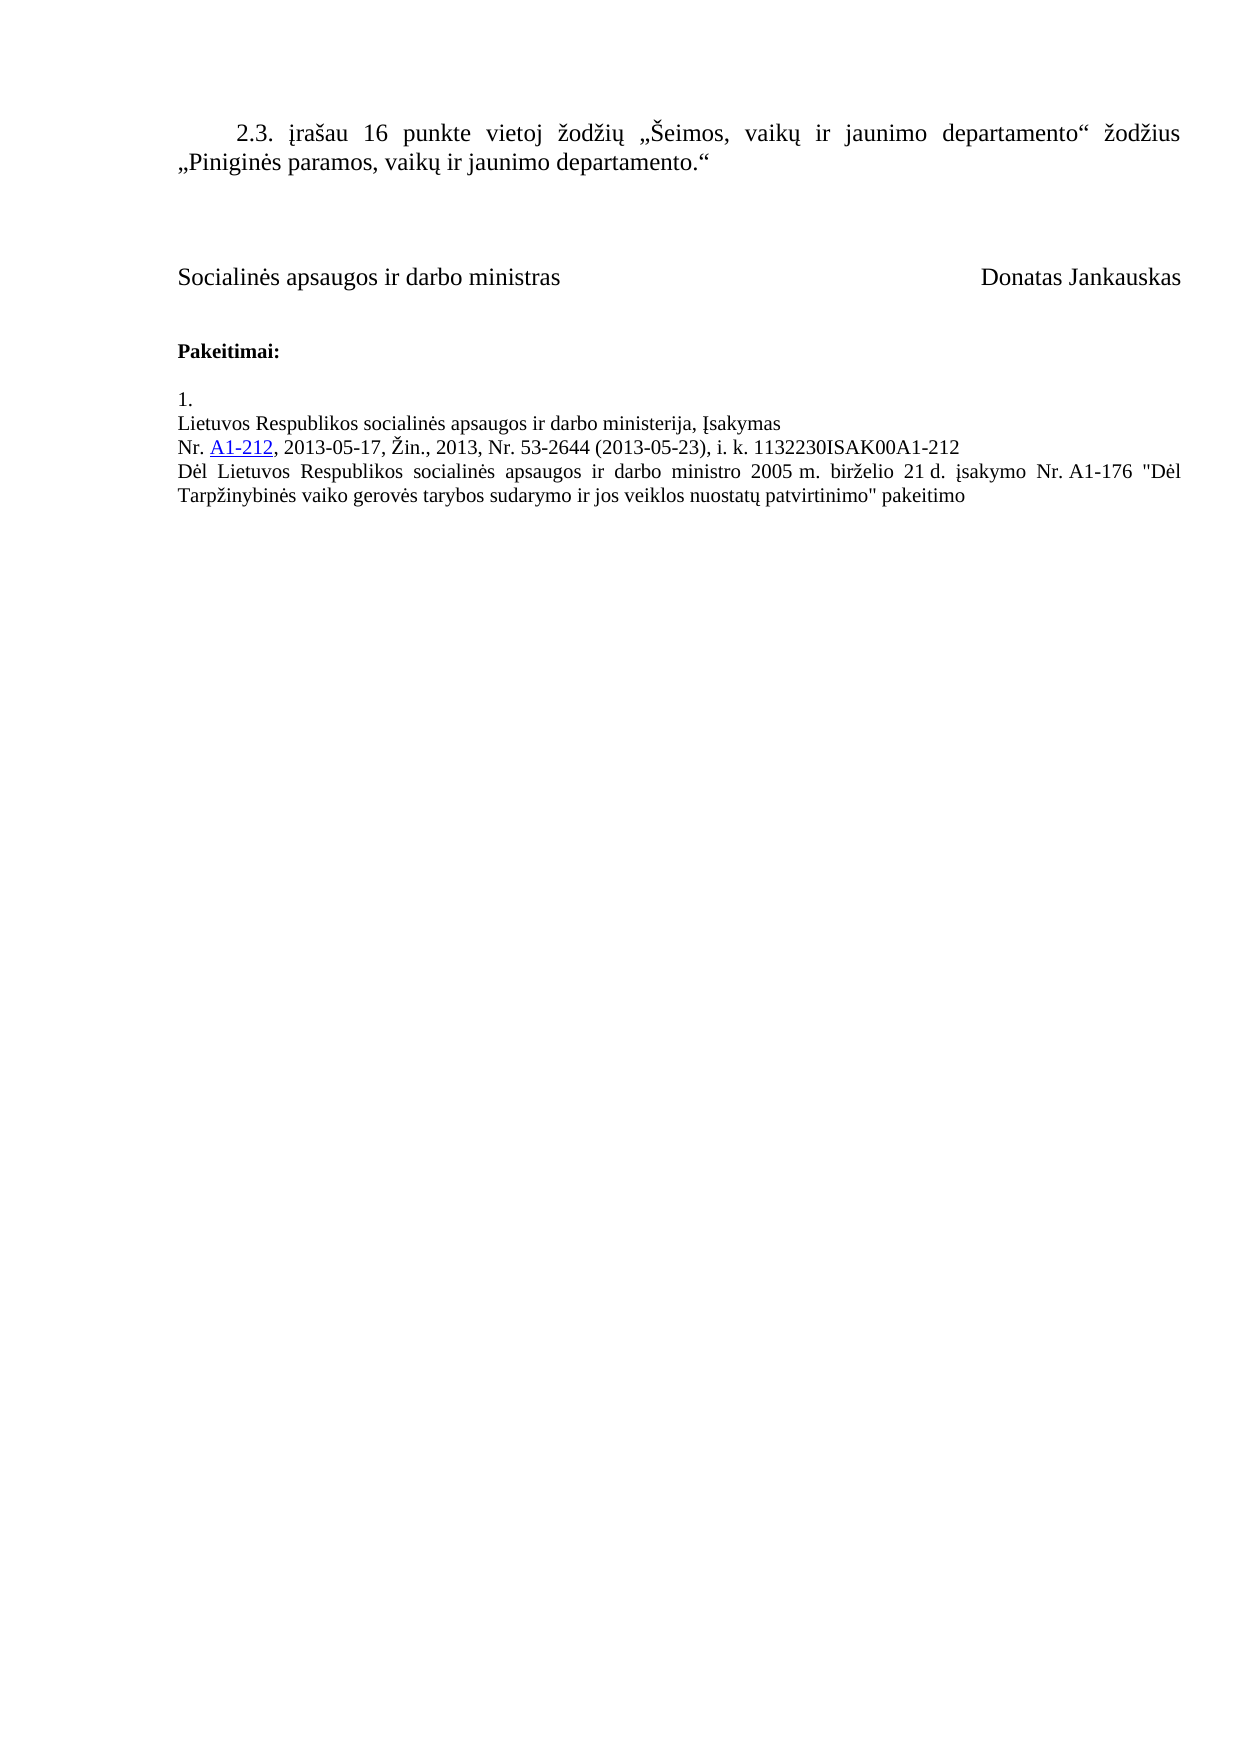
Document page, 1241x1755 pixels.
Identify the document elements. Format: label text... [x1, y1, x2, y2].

text Pakeitimai: [177, 339, 1181, 363]
text Dėl Lietuvos Respublikos socialinės apsaugos ir darbo ministro 2005 m. birželio 21 d. įsakymo Nr. A1-176 "Dėl Tarpžinybinės vaiko gerovės tarybos sudarymo ir jos veiklos nuostatų patvirtinimo" pakeitimo [177, 459, 1181, 507]
text Socialinės apsaugos ir darbo ministras Donatas Jankauskas [177, 262, 1181, 291]
text 2.3. įrašau 16 punkte vietoj žodžių „Šeimos, vaikų ir jaunimo departamento“ žodžius „Piniginės paramos, vaikų ir jaunimo departamento.“ [177, 118, 1181, 176]
text Lietuvos Respublikos socialinės apsaugos ir darbo ministerija, Įsakymas [177, 411, 1181, 435]
text Nr. A1-212, 2013-05-17, Žin., 2013, Nr. 53-2644 (2013-05-23), i. k. 1132230ISAK00A1-212 [177, 435, 1181, 459]
text 1. [177, 387, 1181, 411]
